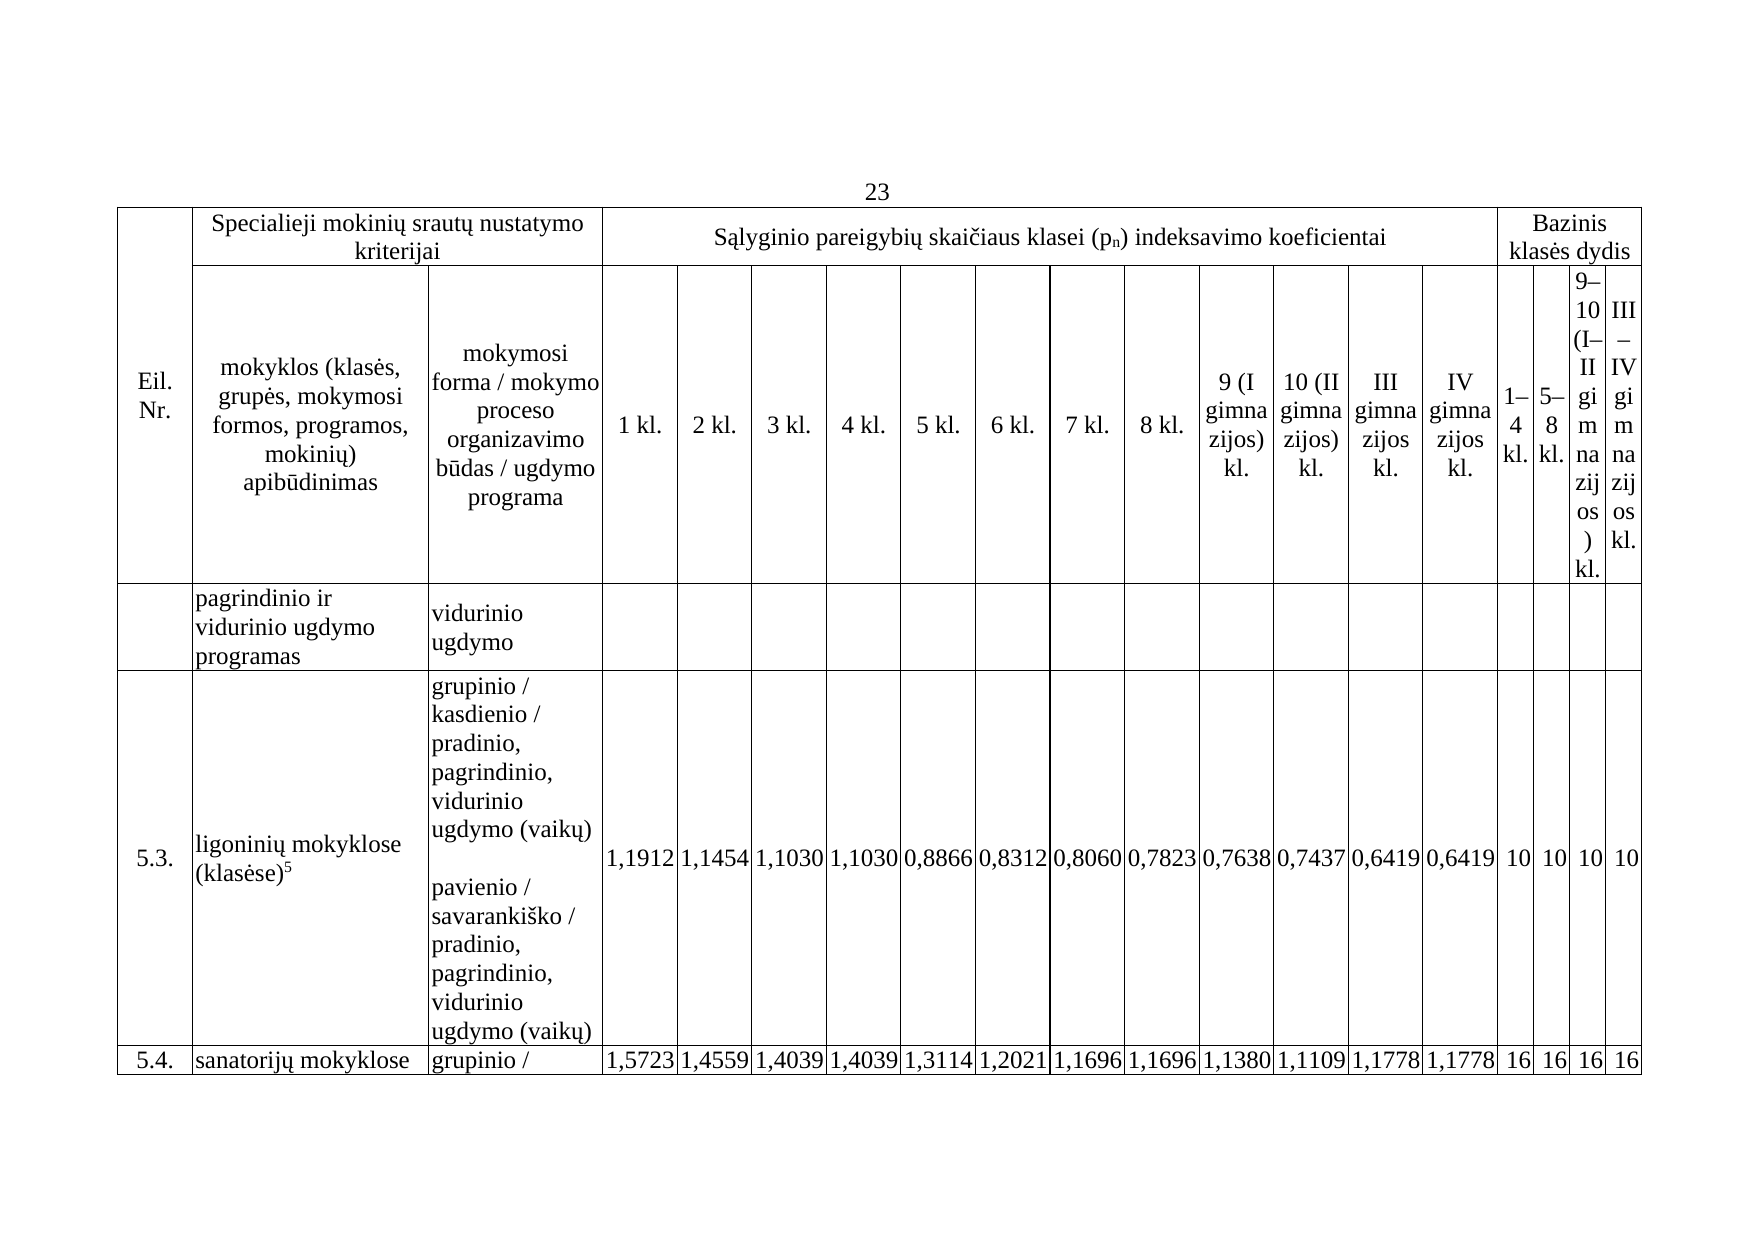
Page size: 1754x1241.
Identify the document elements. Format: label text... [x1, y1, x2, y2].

table_cell [1274, 584, 1348, 670]
table_cell 7 kl. [1051, 266, 1124, 582]
table_cell 9–10 (I–II gimnazijos) kl. [1570, 266, 1605, 582]
table_cell 0,8060 [1051, 671, 1124, 1044]
table_cell [1051, 584, 1124, 670]
table_cell [976, 584, 1049, 670]
table_header Bazinis klasės dydis [1498, 208, 1641, 265]
table_header Sąlyginio pareigybių skaičiaus klasei (pn) indeksavimo koeficientai [603, 208, 1497, 265]
table_cell mokymosi forma / mokymo proceso organizavimo būdas / ugdymo programa [429, 266, 602, 582]
table_cell [1423, 584, 1497, 670]
table_cell 0,7823 [1125, 671, 1199, 1044]
table_cell 9 (I gimnazijos) kl. [1200, 266, 1273, 582]
table_cell 1,1109 [1274, 1046, 1348, 1074]
table_cell 0,7437 [1274, 671, 1348, 1044]
table_cell 0,6419 [1423, 671, 1497, 1044]
table_cell 1,1696 [1051, 1046, 1124, 1074]
table_cell 16 [1570, 1046, 1605, 1074]
table_cell 1,1030 [752, 671, 826, 1044]
table_cell [901, 584, 975, 670]
table_cell [1349, 584, 1422, 670]
table_cell 1 kl. [603, 266, 677, 582]
table_cell 4 kl. [827, 266, 900, 582]
table_cell 10 (II gimnazijos) kl. [1274, 266, 1348, 582]
table_cell [603, 584, 677, 670]
table_cell 1,1778 [1349, 1046, 1422, 1074]
table_cell grupinio / kasdienio / pradinio, pagrindinio, vidurinio ugdymo (vaikų) pavienio / savarankiško / pradinio, pagrindinio, vidurinio ugdymo (vaikų) [429, 671, 602, 1044]
table_cell 1,1778 [1423, 1046, 1497, 1074]
table_cell 1,1030 [827, 671, 900, 1044]
table_cell 8 kl. [1125, 266, 1199, 582]
table_cell sanatorijų mokyklose [193, 1046, 428, 1074]
table_cell 1,1380 [1200, 1046, 1273, 1074]
table_cell 16 [1606, 1046, 1641, 1074]
table_cell 1,1912 [603, 671, 677, 1044]
table_cell III gimnazijos kl. [1349, 266, 1422, 582]
table_cell 0,7638 [1200, 671, 1273, 1044]
table_cell III–IV gimnazijos kl. [1606, 266, 1641, 582]
table_cell 5–8 kl. [1534, 266, 1569, 582]
table_cell 5 kl. [901, 266, 975, 582]
table_cell [678, 584, 751, 670]
table_cell 10 [1606, 671, 1641, 1044]
table_cell [1498, 584, 1533, 670]
table_cell [1570, 584, 1605, 670]
table_cell 1,4039 [827, 1046, 900, 1074]
table_cell 5.3. [118, 671, 192, 1044]
table_cell 0,8312 [976, 671, 1049, 1044]
table_cell 16 [1498, 1046, 1533, 1074]
table_cell ligoninių mokyklose (klasėse)5 [193, 671, 428, 1044]
table_header Specialieji mokinių srautų nustatymo kriterijai [193, 208, 602, 265]
table_cell 5.4. [118, 1046, 192, 1074]
table_cell [827, 584, 900, 670]
table_cell 1–4 kl. [1498, 266, 1533, 582]
table_cell 0,6419 [1349, 671, 1422, 1044]
table_cell 6 kl. [976, 266, 1049, 582]
table_cell grupinio / [429, 1046, 602, 1074]
table_cell vidurinio ugdymo [429, 584, 602, 670]
table_cell 10 [1498, 671, 1533, 1044]
table_cell [118, 584, 192, 670]
table_cell IV gimnazijos kl. [1423, 266, 1497, 582]
table_cell mokyklos (klasės, grupės, mokymosi formos, programos, mokinių) apibūdinimas [193, 266, 428, 582]
table_cell 1,4559 [678, 1046, 751, 1074]
table_cell 10 [1534, 671, 1569, 1044]
table_cell 2 kl. [678, 266, 751, 582]
table_cell 16 [1534, 1046, 1569, 1074]
table_cell 1,3114 [901, 1046, 975, 1074]
table_cell [1534, 584, 1569, 670]
table_cell 1,4039 [752, 1046, 826, 1074]
table_cell 1,1696 [1125, 1046, 1199, 1074]
table_cell 1,2021 [976, 1046, 1049, 1074]
table_cell 1,5723 [603, 1046, 677, 1074]
table_cell [752, 584, 826, 670]
table_cell 10 [1570, 671, 1605, 1044]
table_cell [1200, 584, 1273, 670]
table_header Eil. Nr. [118, 208, 192, 582]
table_cell [1125, 584, 1199, 670]
table_cell 3 kl. [752, 266, 826, 582]
table_cell 0,8866 [901, 671, 975, 1044]
table_cell 1,1454 [678, 671, 751, 1044]
table_cell pagrindinio ir vidurinio ugdymo programas [193, 584, 428, 670]
table_cell [1606, 584, 1641, 670]
